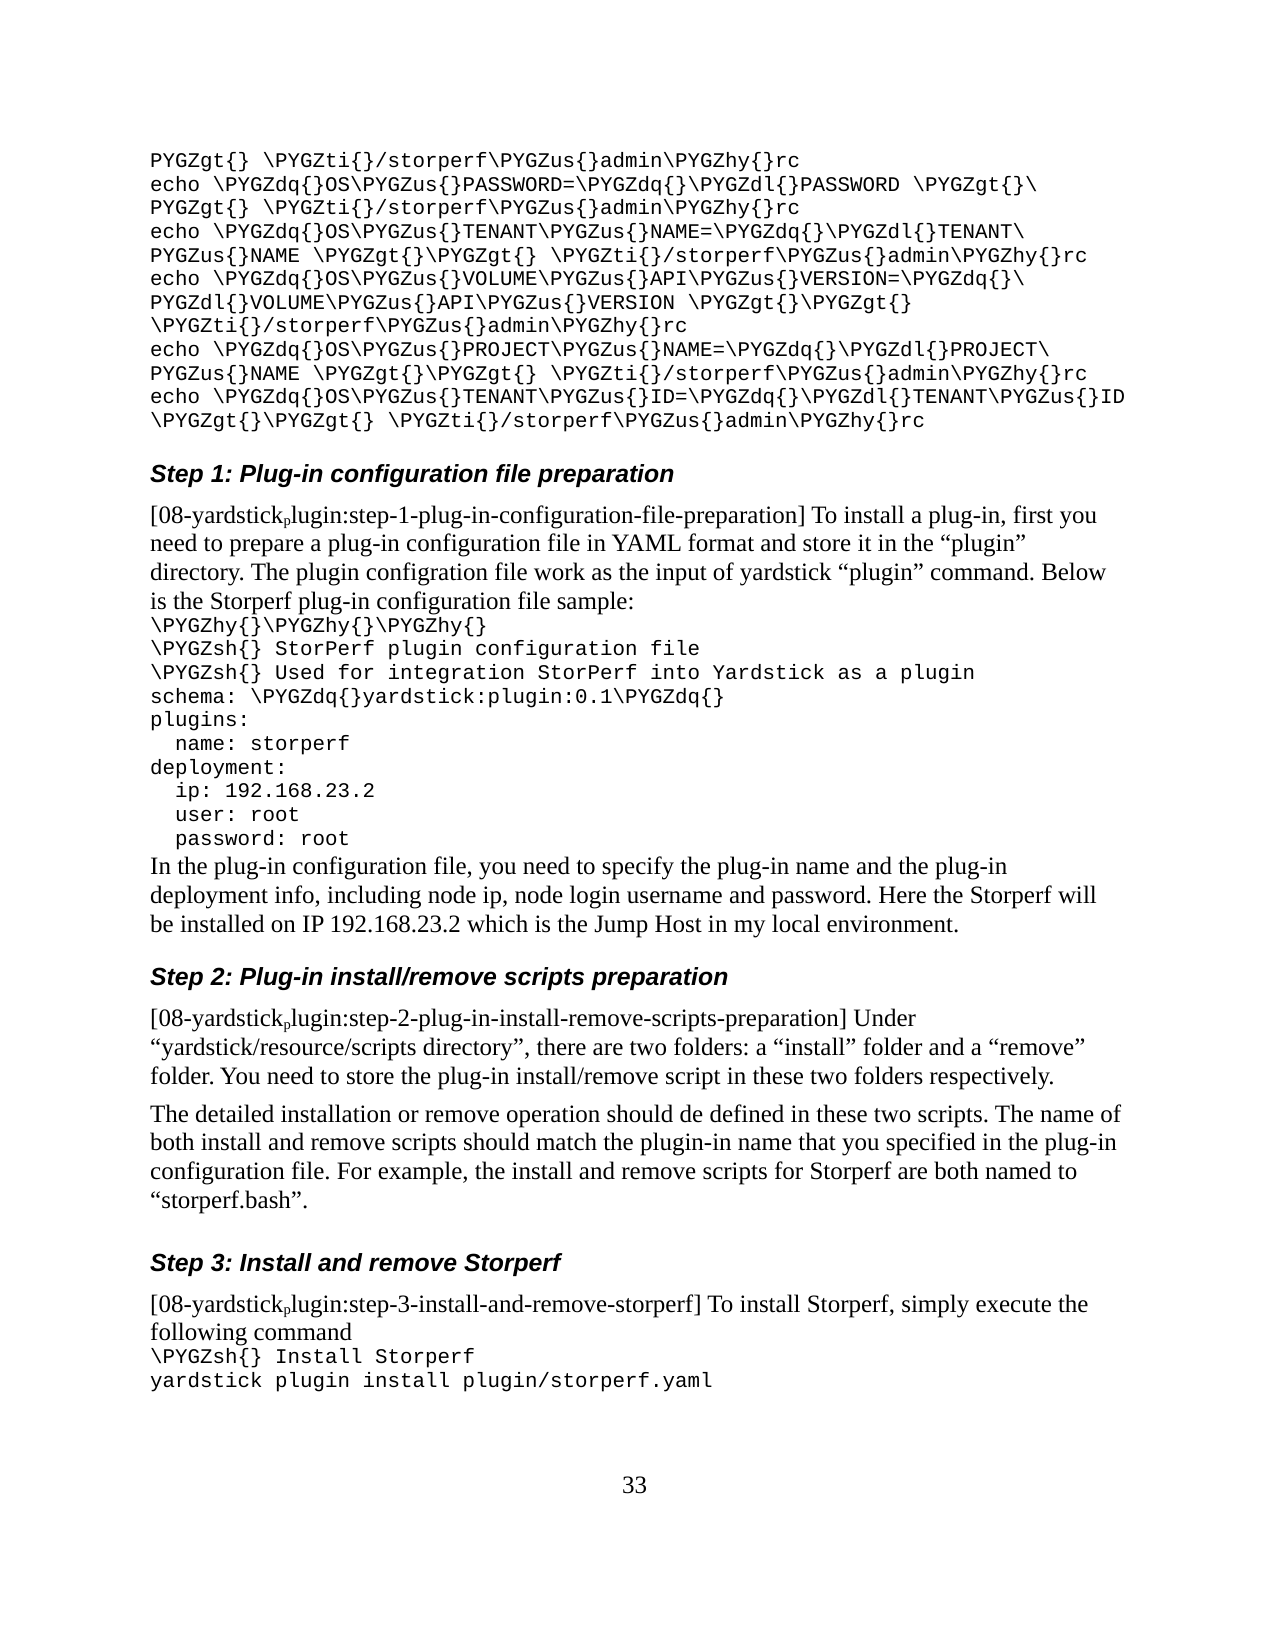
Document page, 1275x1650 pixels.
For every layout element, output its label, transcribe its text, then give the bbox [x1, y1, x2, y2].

text \PYGZsh{} Used for integration StorPerf into Yardstick as a plugin [150, 662, 1125, 686]
text user: root [150, 804, 1125, 828]
text echo \PYGZdq{}OS\PYGZus{}PROJECT\PYGZus{}NAME=\PYGZdq{}\PYGZdl{}PROJECT\PYGZus{}NAME \PYGZgt{}\PYGZgt{} \PYGZti{}/storperf\PYGZus{}admin\PYGZhy{}rc [150, 339, 1125, 386]
text \PYGZsh{} Install Storperf [150, 1346, 1125, 1370]
text schema: \PYGZdq{}yardstick:plugin:0.1\PYGZdq{} [150, 686, 1125, 709]
text PYGZgt{} \PYGZti{}/storperf\PYGZus{}admin\PYGZhy{}rc [150, 150, 1125, 174]
subtitle Step 2: Plug-in install/remove scripts preparation [150, 962, 1125, 991]
text password: root [150, 828, 1125, 851]
text echo \PYGZdq{}OS\PYGZus{}TENANT\PYGZus{}ID=\PYGZdq{}\PYGZdl{}TENANT\PYGZus{}ID \PYGZgt{}\PYGZgt{} \PYGZti{}/storperf\PYGZus{}admin\PYGZhy{}rc [150, 386, 1125, 434]
text echo \PYGZdq{}OS\PYGZus{}PASSWORD=\PYGZdq{}\PYGZdl{}PASSWORD \PYGZgt{}\PYGZgt{} \PYGZti{}/storperf\PYGZus{}admin\PYGZhy{}rc [150, 174, 1125, 221]
text \PYGZsh{} StorPerf plugin configuration file [150, 638, 1125, 662]
text In the plug-in configuration file, you need to specify the plug-in name and the plug-in deployment info, including node ip, node login username and password. Here the Storperf will be installed on IP 192.168.23.2 which is the Jump Host in my local environment. [150, 851, 1125, 937]
subtitle Step 1: Plug-in configuration file preparation [150, 459, 1125, 487]
text [08-yardstickplugin:step-2-plug-in-install-remove-scripts-preparation] Under “yardstick/resource/scripts directory”, there are two folders: a “install” folder and a “remove” folder. You need to store the plug-in install/remove script in these two folders respectively. [150, 1003, 1125, 1090]
text deployment: [150, 757, 1125, 780]
text name: storperf [150, 733, 1125, 757]
subtitle Step 3: Install and remove Storperf [150, 1248, 1125, 1276]
text [08-yardstickplugin:step-3-install-and-remove-storperf] To install Storperf, simply execute the following command [150, 1289, 1125, 1346]
text \PYGZhy{}\PYGZhy{}\PYGZhy{} [150, 615, 1125, 638]
text [08-yardstickplugin:step-1-plug-in-configuration-file-preparation] To install a plug-in, first you need to prepare a plug-in configuration file in YAML format and store it in the “plugin” directory. The plugin configration file work as the input of yardstick “plugin” command. Below is the Storperf plug-in configuration file sample: [150, 500, 1125, 615]
text yardstick plugin install plugin/storperf.yaml [150, 1370, 1125, 1393]
text plugins: [150, 709, 1125, 733]
text ip: 192.168.23.2 [150, 780, 1125, 804]
text echo \PYGZdq{}OS\PYGZus{}VOLUME\PYGZus{}API\PYGZus{}VERSION=\PYGZdq{}\PYGZdl{}VOLUME\PYGZus{}API\PYGZus{}VERSION \PYGZgt{}\PYGZgt{} \PYGZti{}/storperf\PYGZus{}admin\PYGZhy{}rc [150, 268, 1125, 339]
text echo \PYGZdq{}OS\PYGZus{}TENANT\PYGZus{}NAME=\PYGZdq{}\PYGZdl{}TENANT\PYGZus{}NAME \PYGZgt{}\PYGZgt{} \PYGZti{}/storperf\PYGZus{}admin\PYGZhy{}rc [150, 221, 1125, 268]
text The detailed installation or remove operation should de defined in these two scripts. The name of both install and remove scripts should match the plugin-in name that you specified in the plug-in configuration file. For example, the install and remove scripts for Storperf are both named to “storperf.bash”. [150, 1099, 1125, 1214]
